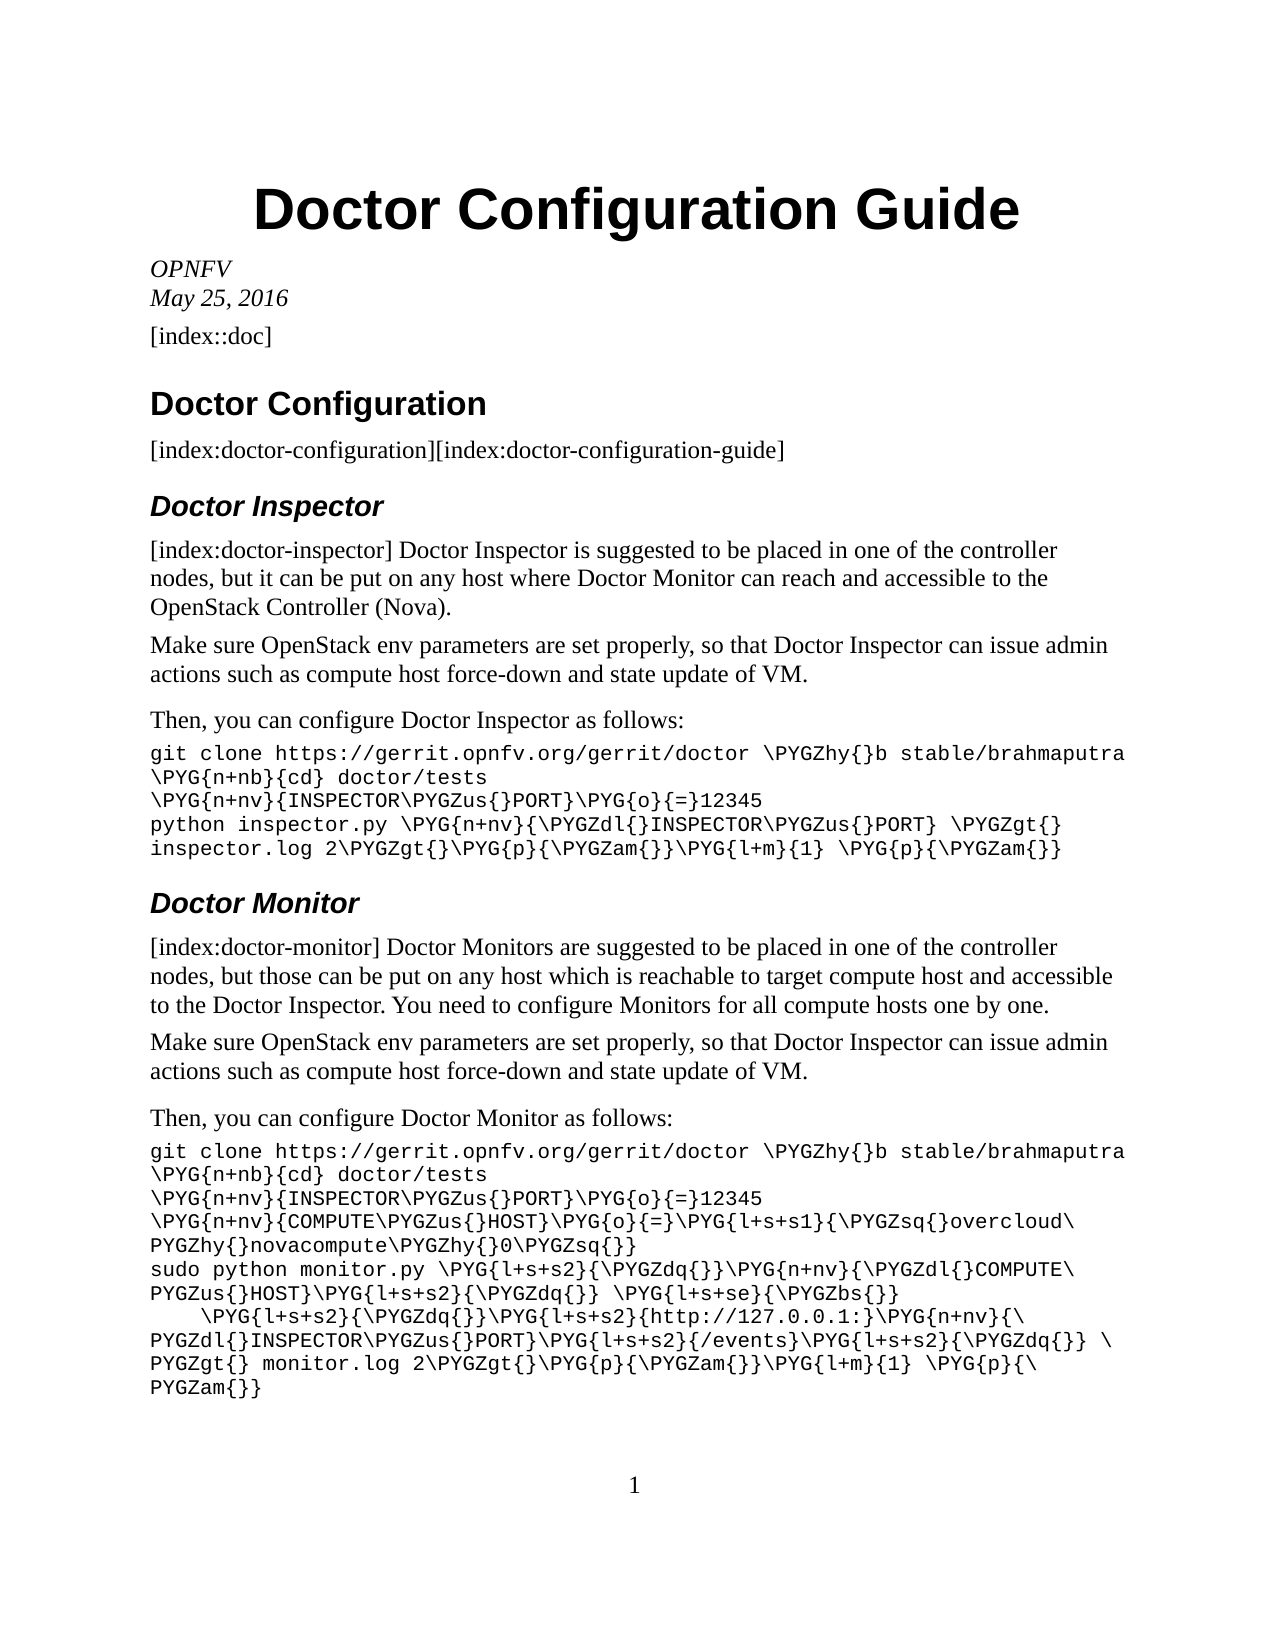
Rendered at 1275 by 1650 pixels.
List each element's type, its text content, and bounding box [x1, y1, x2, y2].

text \PYG{n+nv}{COMPUTE\PYGZus{}HOST}\PYG{o}{=}\PYG{l+s+s1}{\PYGZsq{}overcloud\PYGZhy{}novacompute\PYGZhy{}0\PYGZsq{}} [150, 1212, 1125, 1259]
text [index::doc] [150, 321, 1125, 350]
text May 25, 2016 [150, 283, 1125, 312]
text \PYG{n+nb}{cd} doctor/tests [150, 1164, 1125, 1188]
text [index:doctor-monitor] Doctor Monitors are suggested to be placed in one of the controller nodes, but those can be put on any host which is reachable to target compute host and accessible to the Doctor Inspector. You need to configure Monitors for all compute hosts one by one. [150, 932, 1125, 1018]
text sudo python monitor.py \PYG{l+s+s2}{\PYGZdq{}}\PYG{n+nv}{\PYGZdl{}COMPUTE\PYGZus{}HOST}\PYG{l+s+s2}{\PYGZdq{}} \PYG{l+s+se}{\PYGZbs{}} [150, 1259, 1125, 1306]
text python inspector.py \PYG{n+nv}{\PYGZdl{}INSPECTOR\PYGZus{}PORT} \PYGZgt{} inspector.log 2\PYGZgt{}\PYG{p}{\PYGZam{}}\PYG{l+m}{1} \PYG{p}{\PYGZam{}} [150, 814, 1125, 861]
text git clone https://gerrit.opnfv.org/gerrit/doctor \PYGZhy{}b stable/brahmaputra [150, 1141, 1125, 1164]
text \PYG{n+nv}{INSPECTOR\PYGZus{}PORT}\PYG{o}{=}12345 [150, 790, 1125, 814]
text Then, you can configure Doctor Inspector as follows: [150, 705, 1125, 734]
text [index:doctor-inspector] Doctor Inspector is suggested to be placed in one of the controller nodes, but it can be put on any host where Doctor Monitor can reach and accessible to the OpenStack Controller (Nova). [150, 535, 1125, 621]
text git clone https://gerrit.opnfv.org/gerrit/doctor \PYGZhy{}b stable/brahmaputra [150, 743, 1125, 767]
text [index:doctor-configuration][index:doctor-configuration-guide] [150, 435, 1125, 464]
text Then, you can configure Doctor Monitor as follows: [150, 1103, 1125, 1132]
subtitle Doctor Configuration [150, 384, 1125, 422]
text OPNFV [150, 254, 1125, 283]
text \PYG{l+s+s2}{\PYGZdq{}}\PYG{l+s+s2}{http://127.0.0.1:}\PYG{n+nv}{\PYGZdl{}INSPECTOR\PYGZus{}PORT}\PYG{l+s+s2}{/events}\PYG{l+s+s2}{\PYGZdq{}} \PYGZgt{} monitor.log 2\PYGZgt{}\PYG{p}{\PYGZam{}}\PYG{l+m}{1} \PYG{p}{\PYGZam{}} [150, 1306, 1125, 1401]
subtitle Doctor Inspector [150, 489, 1125, 522]
text Make sure OpenStack env parameters are set properly, so that Doctor Inspector can issue admin actions such as compute host force-down and state update of VM. [150, 1027, 1125, 1085]
text \PYG{n+nb}{cd} doctor/tests [150, 767, 1125, 790]
subtitle Doctor Monitor [150, 886, 1125, 920]
title Doctor Configuration Guide [150, 175, 1125, 242]
text \PYG{n+nv}{INSPECTOR\PYGZus{}PORT}\PYG{o}{=}12345 [150, 1188, 1125, 1212]
text Make sure OpenStack env parameters are set properly, so that Doctor Inspector can issue admin actions such as compute host force-down and state update of VM. [150, 630, 1125, 687]
